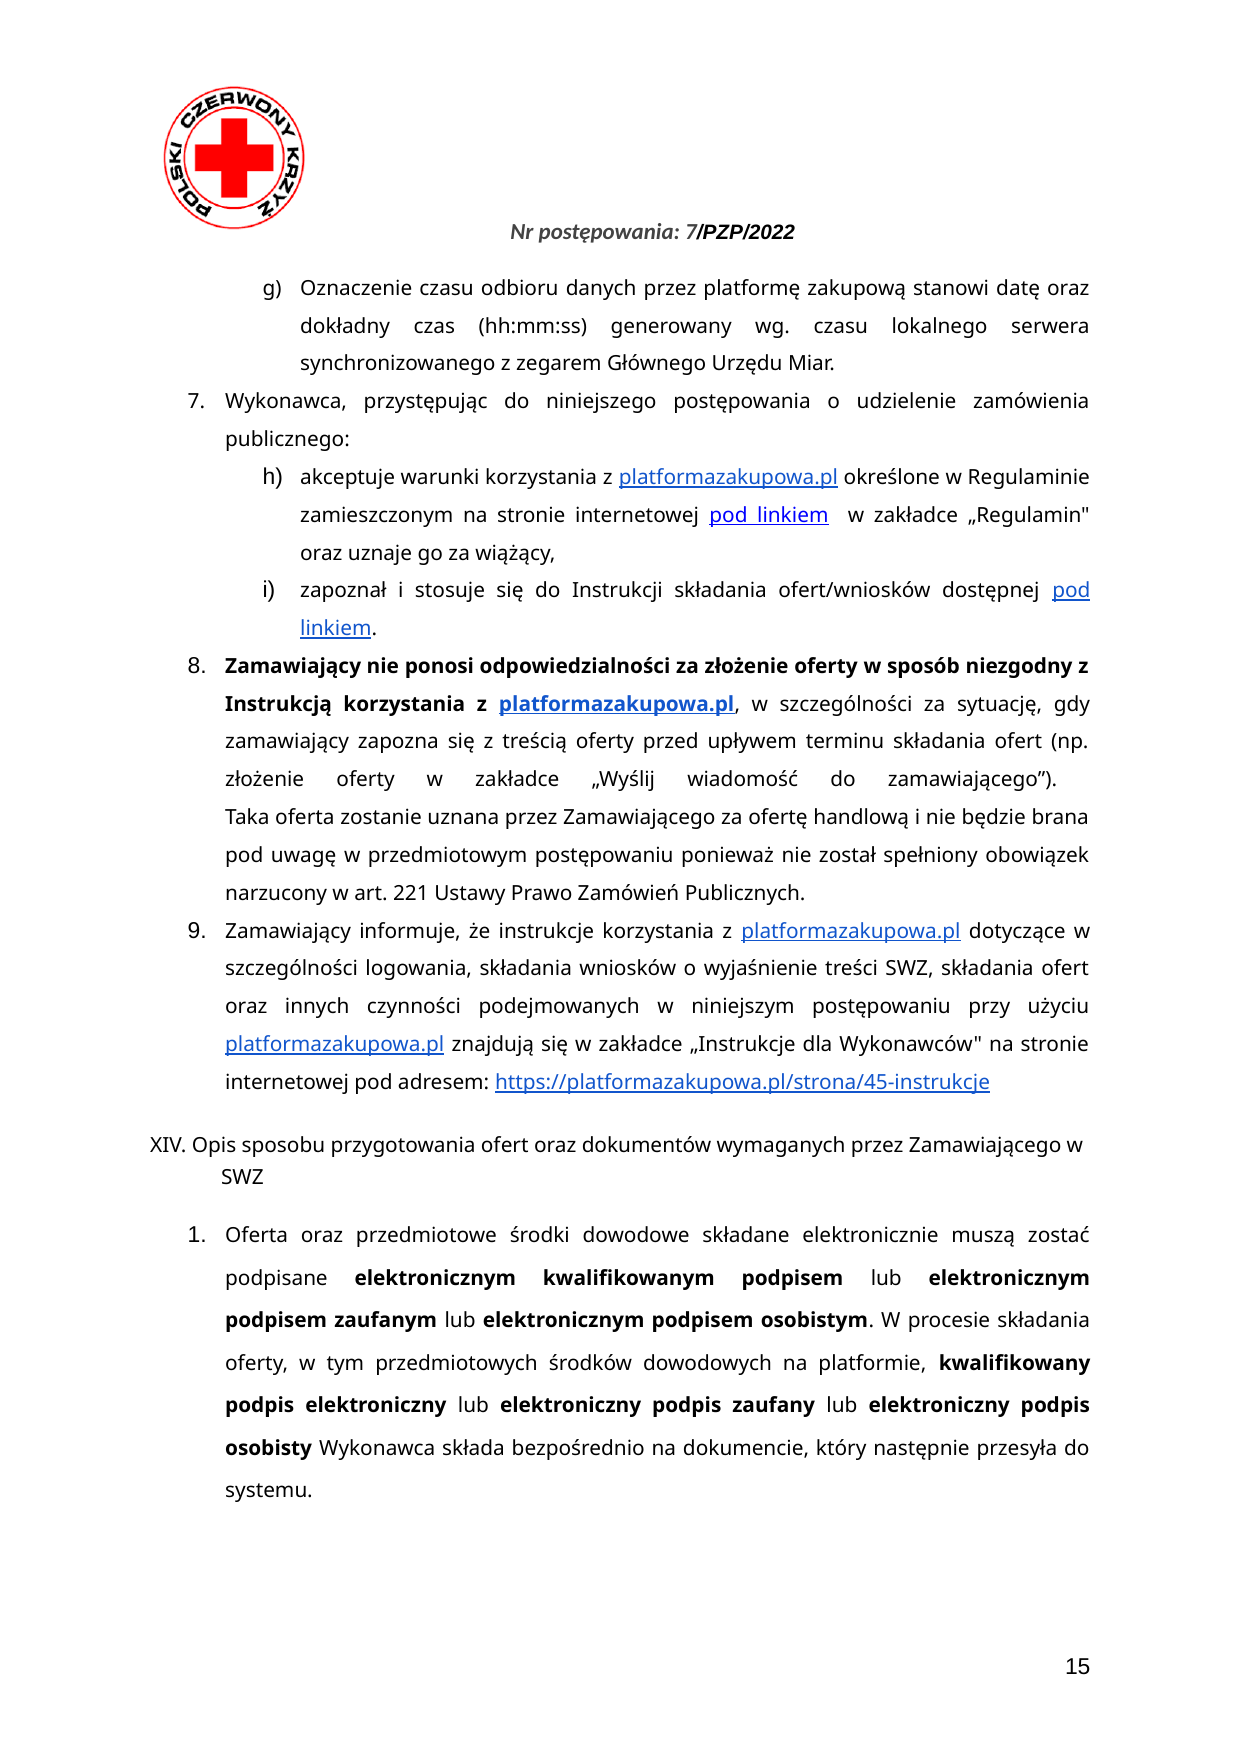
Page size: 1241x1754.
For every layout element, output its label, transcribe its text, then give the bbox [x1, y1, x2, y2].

list Zamawiający informuje, że instrukcje korzystania z platformazakupowa.pl dotyczące w szczególności logowania, składania wniosków o wyjaśnienie treści SWZ, składania ofert oraz innych czynności podejmowanych w niniejszym postępowaniu przy użyciu platformazakupowa.pl znajdują się w zakładce „Instrukcje dla Wykonawców" na stronie internetowej pod adresem: https://platformazakupowa.pl/strona/45-instrukcje [187, 916, 1090, 1095]
list Oferta oraz przedmiotowe środki dowodowe składane elektronicznie muszą zostać podpisane elektronicznym kwalifikowanym podpisem lub elektronicznym podpisem zaufanym lub elektronicznym podpisem osobistym. W procesie składania oferty, w tym przedmiotowych środków dowodowych na platformie, kwalifikowany podpis elektroniczny lub elektroniczny podpis zaufany lub elektroniczny podpis osobisty Wykonawca składa bezpośrednio na dokumencie, który następnie przesyła do systemu. [187, 1220, 1090, 1504]
list Wykonawca, przystępując do niniejszego postępowania o udzielenie zamówienia publicznego: [187, 386, 1090, 453]
list zapoznał i stosuje się do Instrukcji składania ofert/wniosków dostępnej pod linkiem. [262, 575, 1090, 642]
subtitle XIV. Opis sposobu przygotowania ofert oraz dokumentów wymaganych przez Zamawiającego w SWZ [150, 1130, 1090, 1191]
list akceptuje warunki korzystania z platformazakupowa.pl określone w Regulaminie zamieszczonym na stronie internetowej pod linkiem w zakładce „Regulamin" oraz uznaje go za wiążący, [262, 462, 1090, 566]
picture [150, 75, 319, 239]
list Zamawiający nie ponosi odpowiedzialności za złożenie oferty w sposób niezgodny z Instrukcją korzystania z platformazakupowa.pl, w szczególności za sytuację, gdy zamawiający zapozna się z treścią oferty przed upływem terminu składania ofert (np. złożenie oferty w zakładce „Wyślij wiadomość do zamawiającego”). Taka oferta zostanie uznana przez Zamawiającego za ofertę handlową i nie będzie brana pod uwagę w przedmiotowym postępowaniu ponieważ nie został spełniony obowiązek narzucony w art. 221 Ustawy Prawo Zamówień Publicznych. [187, 651, 1090, 906]
list Oznaczenie czasu odbioru danych przez platformę zakupową stanowi datę oraz dokładny czas (hh:mm:ss) generowany wg. czasu lokalnego serwera synchronizowanego z zegarem Głównego Urzędu Miar. [262, 273, 1090, 377]
